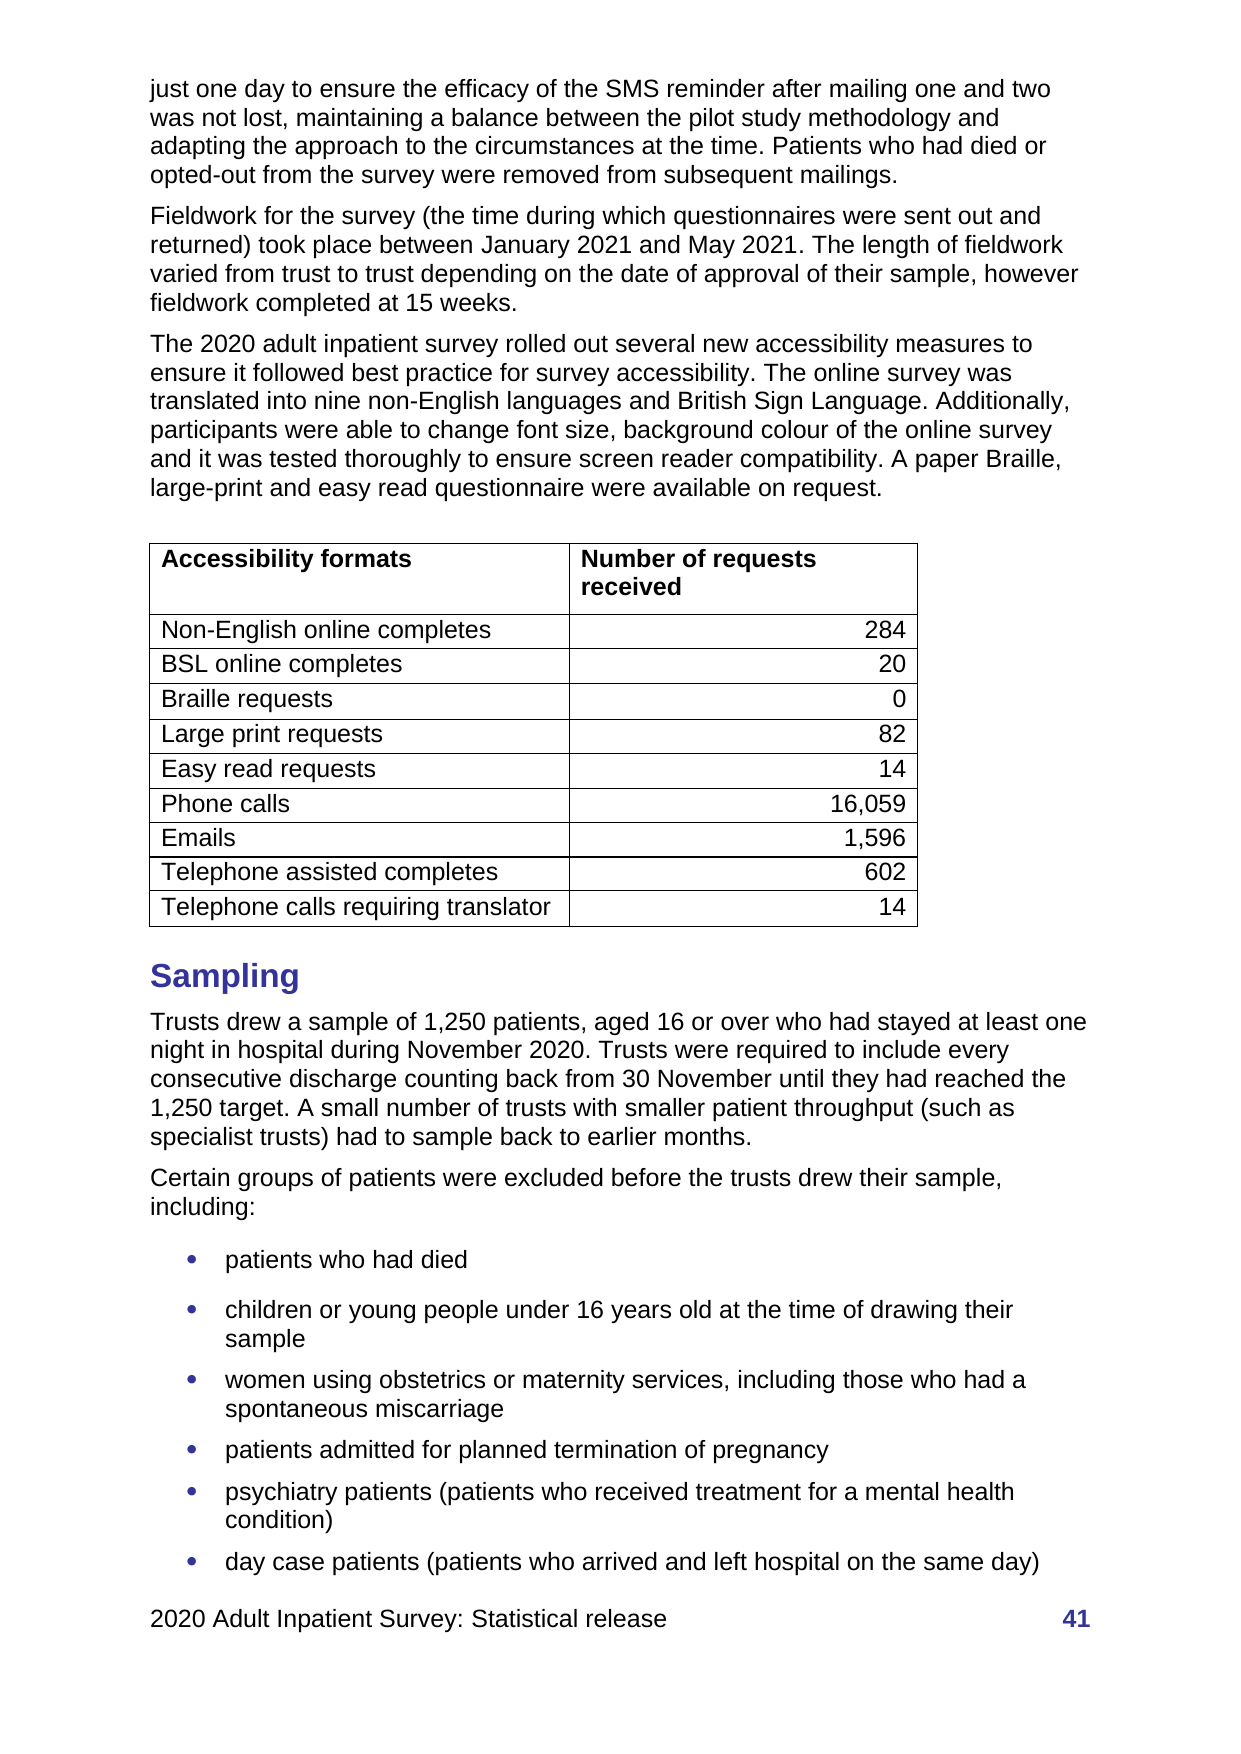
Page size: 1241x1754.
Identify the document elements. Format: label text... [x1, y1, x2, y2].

subtitle Sampling [150, 956, 1090, 994]
text just one day to ensure the efficacy of the SMS reminder after mailing one and two was not lost, maintaining a balance between the pilot study methodology and adapting the approach to the circumstances at the time. Patients who had died or opted-out from the survey were removed from subsequent mailings. [150, 74, 1090, 189]
table_cell 20 [570, 649, 917, 683]
text Trusts drew a sample of 1,250 patients, aged 16 or over who had stayed at least one night in hospital during November 2020. Trusts were required to include every consecutive discharge counting back from 30 November until they had reached the 1,250 target. A small number of trusts with smaller patient throughput (such as specialist trusts) had to sample back to earlier months. [150, 1007, 1090, 1150]
text Fieldwork for the survey (the time during which questionnaires were sent out and returned) took place between January 2021 and May 2021. The length of fieldwork varied from trust to trust depending on the date of approval of their sample, however fieldwork completed at 15 weeks. [150, 201, 1090, 316]
list patients who had died [187, 1245, 1090, 1274]
text The 2020 adult inpatient survey rolled out several new accessibility measures to ensure it followed best practice for survey accessibility. The online survey was translated into nine non-English languages and British Sign Language. Additionally, participants were able to change font size, background colour of the online survey and it was tested thoroughly to ensure screen reader compatibility. A paper Braille, large-print and easy read questionnaire were available on request. [150, 329, 1090, 501]
table_cell 14 [570, 754, 917, 788]
text Certain groups of patients were excluded before the trusts drew their sample, including: [150, 1163, 1090, 1220]
table_cell BSL online completes [150, 649, 569, 683]
table_cell 1,596 [570, 823, 917, 856]
table_cell Emails [150, 823, 569, 856]
list day case patients (patients who arrived and left hospital on the same day) [187, 1547, 1090, 1576]
table_cell 14 [570, 891, 917, 926]
table_cell Phone calls [150, 789, 569, 822]
table_cell Easy read requests [150, 754, 569, 788]
table_cell Braille requests [150, 684, 569, 718]
table_header Number of requests received [570, 544, 917, 614]
list women using obstetrics or maternity services, including those who had a spontaneous miscarriage [187, 1365, 1090, 1423]
list psychiatry patients (patients who received treatment for a mental health condition) [187, 1477, 1090, 1534]
list patients admitted for planned termination of pregnancy [187, 1435, 1090, 1464]
table_header Accessibility formats [150, 544, 569, 614]
table_cell 602 [570, 858, 917, 890]
table_cell Non-English online completes [150, 615, 569, 648]
table_cell Large print requests [150, 720, 569, 752]
table_cell 284 [570, 615, 917, 648]
table_cell Telephone assisted completes [150, 858, 569, 890]
table_cell 16,059 [570, 789, 917, 822]
list children or young people under 16 years old at the time of drawing their sample [187, 1295, 1090, 1353]
table_cell 82 [570, 720, 917, 752]
table_cell 0 [570, 684, 917, 718]
table_cell Telephone calls requiring translator [150, 891, 569, 926]
